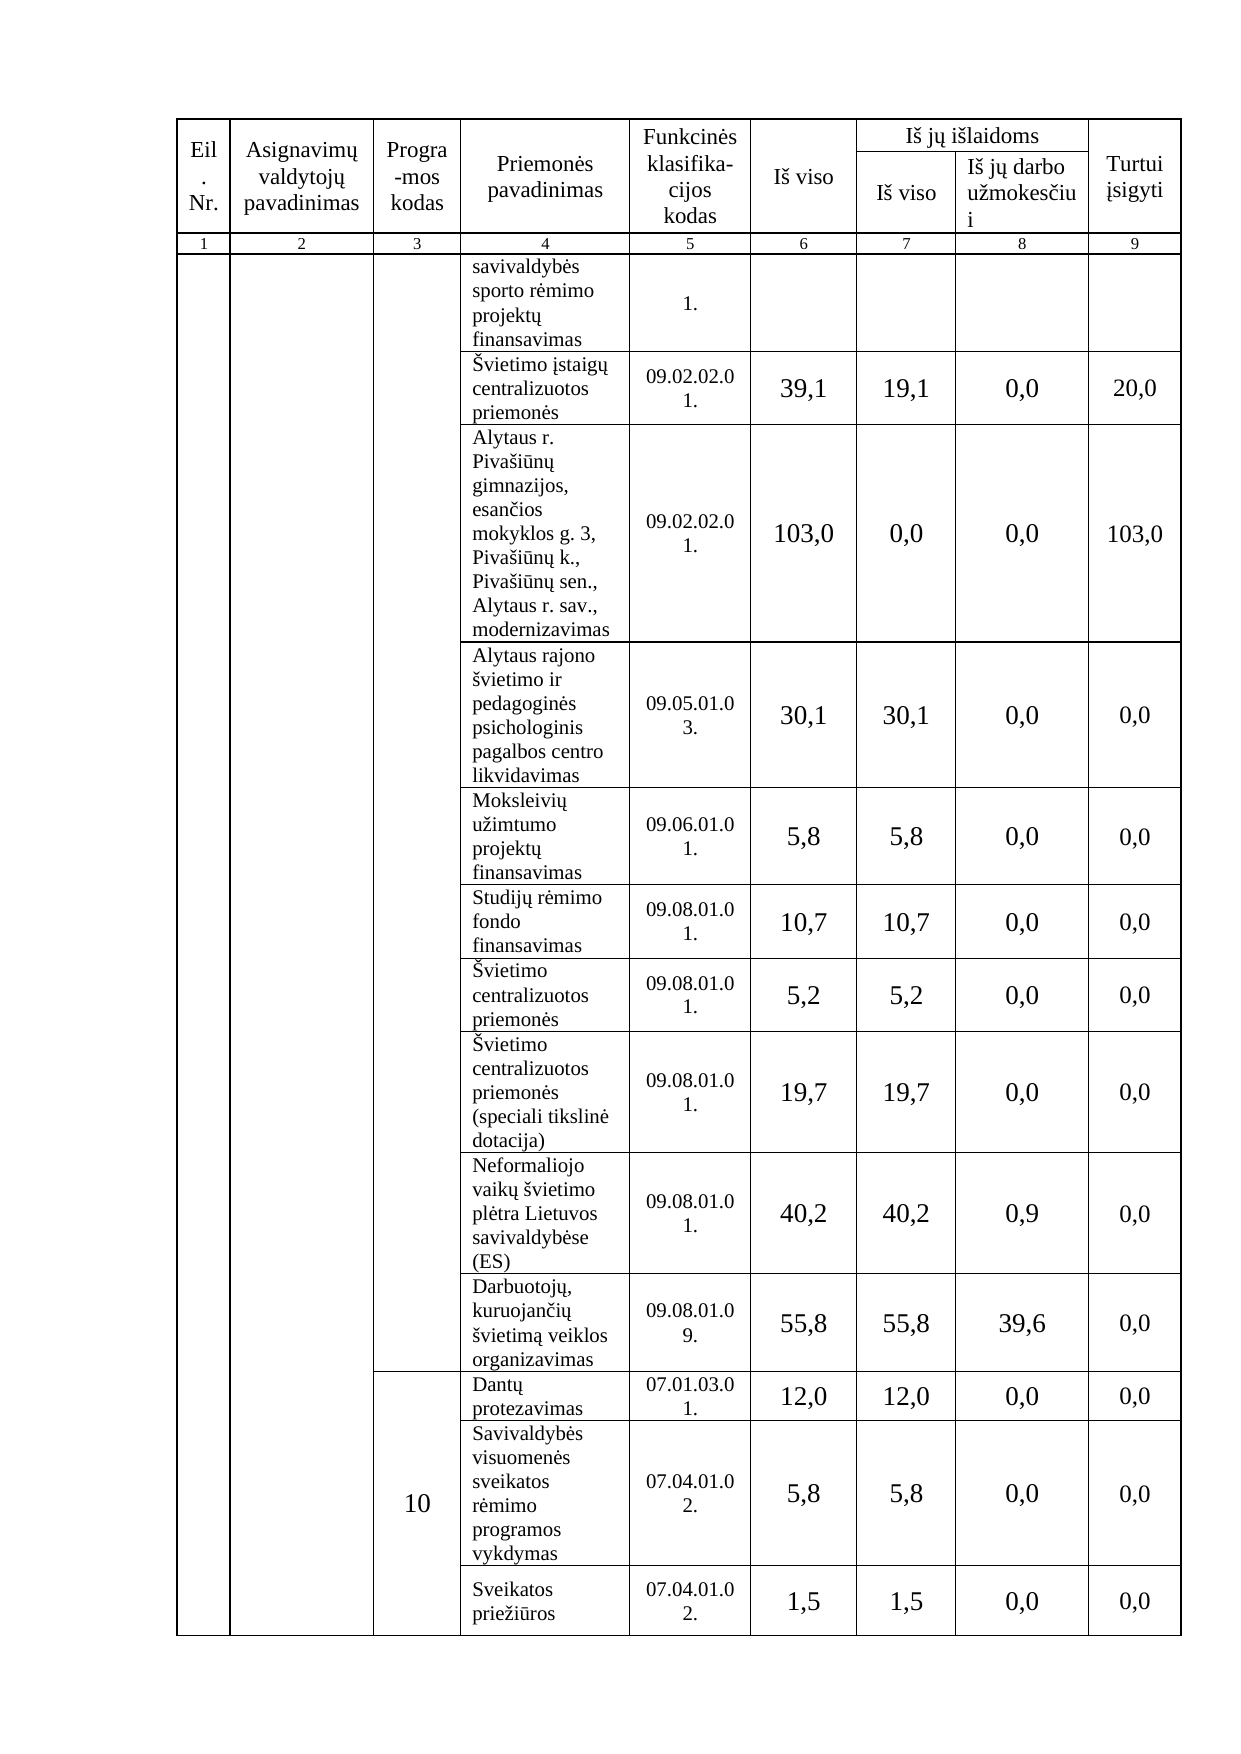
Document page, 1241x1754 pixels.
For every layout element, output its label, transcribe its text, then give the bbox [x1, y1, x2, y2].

table_header Eil. Nr. [178, 120, 229, 232]
table_cell 0,0 [1089, 885, 1180, 957]
table_cell 6 [751, 234, 856, 253]
table_cell 09.08.01.01. [630, 1153, 750, 1273]
table_cell 5,2 [751, 959, 856, 1031]
table_cell 5,8 [857, 788, 955, 884]
table_cell 30,1 [751, 643, 856, 787]
table_cell 0,0 [956, 885, 1088, 957]
table_cell Savivaldybės visuomenės sveikatos rėmimo programos vykdymas [461, 1421, 629, 1565]
table_cell 103,0 [751, 425, 856, 641]
table_cell Moksleivių užimtumo projektų finansavimas [461, 788, 629, 884]
table_cell [178, 255, 229, 1635]
table_cell 0,0 [1089, 1372, 1180, 1420]
table_cell 0,0 [1089, 1566, 1180, 1635]
table_cell 0,0 [1089, 788, 1180, 884]
table_cell 0,0 [1089, 1421, 1180, 1565]
table_cell 0,0 [956, 352, 1088, 424]
table_cell 0,0 [1089, 1153, 1180, 1273]
table_cell 09.08.01.01. [630, 959, 750, 1031]
table_cell 8 [956, 234, 1088, 253]
table_cell 0,0 [956, 425, 1088, 641]
table_cell 1,5 [857, 1566, 955, 1635]
table_cell 12,0 [751, 1372, 856, 1420]
table_cell 2 [231, 234, 373, 253]
table_cell Alytaus r. Pivašiūnų gimnazijos, esančios mokyklos g. 3, Pivašiūnų k., Pivašiūnų sen., Alytaus r. sav., modernizavimas [461, 425, 629, 641]
table_cell savivaldybės sporto rėmimo projektų finansavimas [461, 255, 629, 351]
table_cell 10,7 [857, 885, 955, 957]
table_cell Darbuotojų, kuruojančių švietimą veiklos organizavimas [461, 1274, 629, 1371]
table_cell 5,8 [751, 788, 856, 884]
table_cell 0,0 [956, 1421, 1088, 1565]
table_cell Švietimo įstaigų centralizuotos priemonės [461, 352, 629, 424]
table_cell 0,0 [956, 959, 1088, 1031]
table_cell 3 [374, 234, 460, 253]
table_cell 0,0 [1089, 643, 1180, 787]
table_cell 1 [178, 234, 229, 253]
table_cell Sveikatos priežiūros [461, 1566, 629, 1635]
table_cell 09.08.01.01. [630, 885, 750, 957]
table_cell Neformaliojo vaikų švietimo plėtra Lietuvos savivaldybėse (ES) [461, 1153, 629, 1273]
table_cell 0,0 [956, 1566, 1088, 1635]
table_cell 19,7 [751, 1032, 856, 1152]
table_cell 5 [630, 234, 750, 253]
table_cell Dantų protezavimas [461, 1372, 629, 1420]
table_cell 0,0 [956, 788, 1088, 884]
table_cell 0,0 [857, 425, 955, 641]
table_cell [1089, 255, 1180, 351]
table_cell 4 [461, 234, 629, 253]
table_cell 55,8 [751, 1274, 856, 1371]
table_cell 1. [630, 255, 750, 351]
table_cell 09.06.01.01. [630, 788, 750, 884]
table_cell 19,1 [857, 352, 955, 424]
table_cell 7 [857, 234, 955, 253]
table_cell [231, 255, 373, 1635]
table_cell Švietimo centralizuotos priemonės (speciali tikslinė dotacija) [461, 1032, 629, 1152]
table_cell 30,1 [857, 643, 955, 787]
table_header Priemonės pavadinimas [461, 120, 629, 232]
table_cell 09.08.01.09. [630, 1274, 750, 1371]
table_cell 07.04.01.02. [630, 1566, 750, 1635]
table_cell 0,0 [956, 1032, 1088, 1152]
table_cell [857, 255, 955, 351]
table_header Iš viso [751, 120, 856, 232]
table_cell Studijų rėmimo fondo finansavimas [461, 885, 629, 957]
table_cell 39,6 [956, 1274, 1088, 1371]
table_cell 09.08.01.01. [630, 1032, 750, 1152]
table_cell 10,7 [751, 885, 856, 957]
table_cell 0,0 [1089, 959, 1180, 1031]
table_header Funkcinės klasifika-cijos kodas [630, 120, 750, 232]
table_header Iš jų išlaidoms [857, 120, 1088, 151]
table_cell 10 [374, 1372, 460, 1635]
table_cell 0,0 [956, 643, 1088, 787]
table_cell [374, 255, 460, 1371]
table_cell 40,2 [857, 1153, 955, 1273]
table_cell 0,0 [1089, 1032, 1180, 1152]
table_cell 09.05.01.03. [630, 643, 750, 787]
table_cell Alytaus rajono švietimo ir pedagoginės psichologinis pagalbos centro likvidavimas [461, 643, 629, 787]
table_cell 19,7 [857, 1032, 955, 1152]
table_cell 09.02.02.01. [630, 352, 750, 424]
table_cell 09.02.02.01. [630, 425, 750, 641]
table_cell 5,8 [751, 1421, 856, 1565]
table_cell Iš viso [857, 152, 955, 232]
table_cell 07.04.01.02. [630, 1421, 750, 1565]
table_cell 39,1 [751, 352, 856, 424]
table_header Progra-mos kodas [374, 120, 460, 232]
table_cell 5,2 [857, 959, 955, 1031]
table_cell 12,0 [857, 1372, 955, 1420]
table_cell 5,8 [857, 1421, 955, 1565]
table_cell Švietimo centralizuotos priemonės [461, 959, 629, 1031]
table_cell 0,9 [956, 1153, 1088, 1273]
table_header Asignavimų valdytojų pavadinimas [231, 120, 373, 232]
table_cell 1,5 [751, 1566, 856, 1635]
table_cell [956, 255, 1088, 351]
table_cell 9 [1089, 234, 1180, 253]
table_cell 07.01.03.01. [630, 1372, 750, 1420]
table_cell 55,8 [857, 1274, 955, 1371]
table_cell 0,0 [956, 1372, 1088, 1420]
table_cell Iš jų darbo užmokesčiui [956, 152, 1088, 232]
table_header Turtui įsigyti [1089, 120, 1180, 232]
table_cell [751, 255, 856, 351]
table_cell 20,0 [1089, 352, 1180, 424]
table_cell 0,0 [1089, 1274, 1180, 1371]
table_cell 40,2 [751, 1153, 856, 1273]
table_cell 103,0 [1089, 425, 1180, 641]
